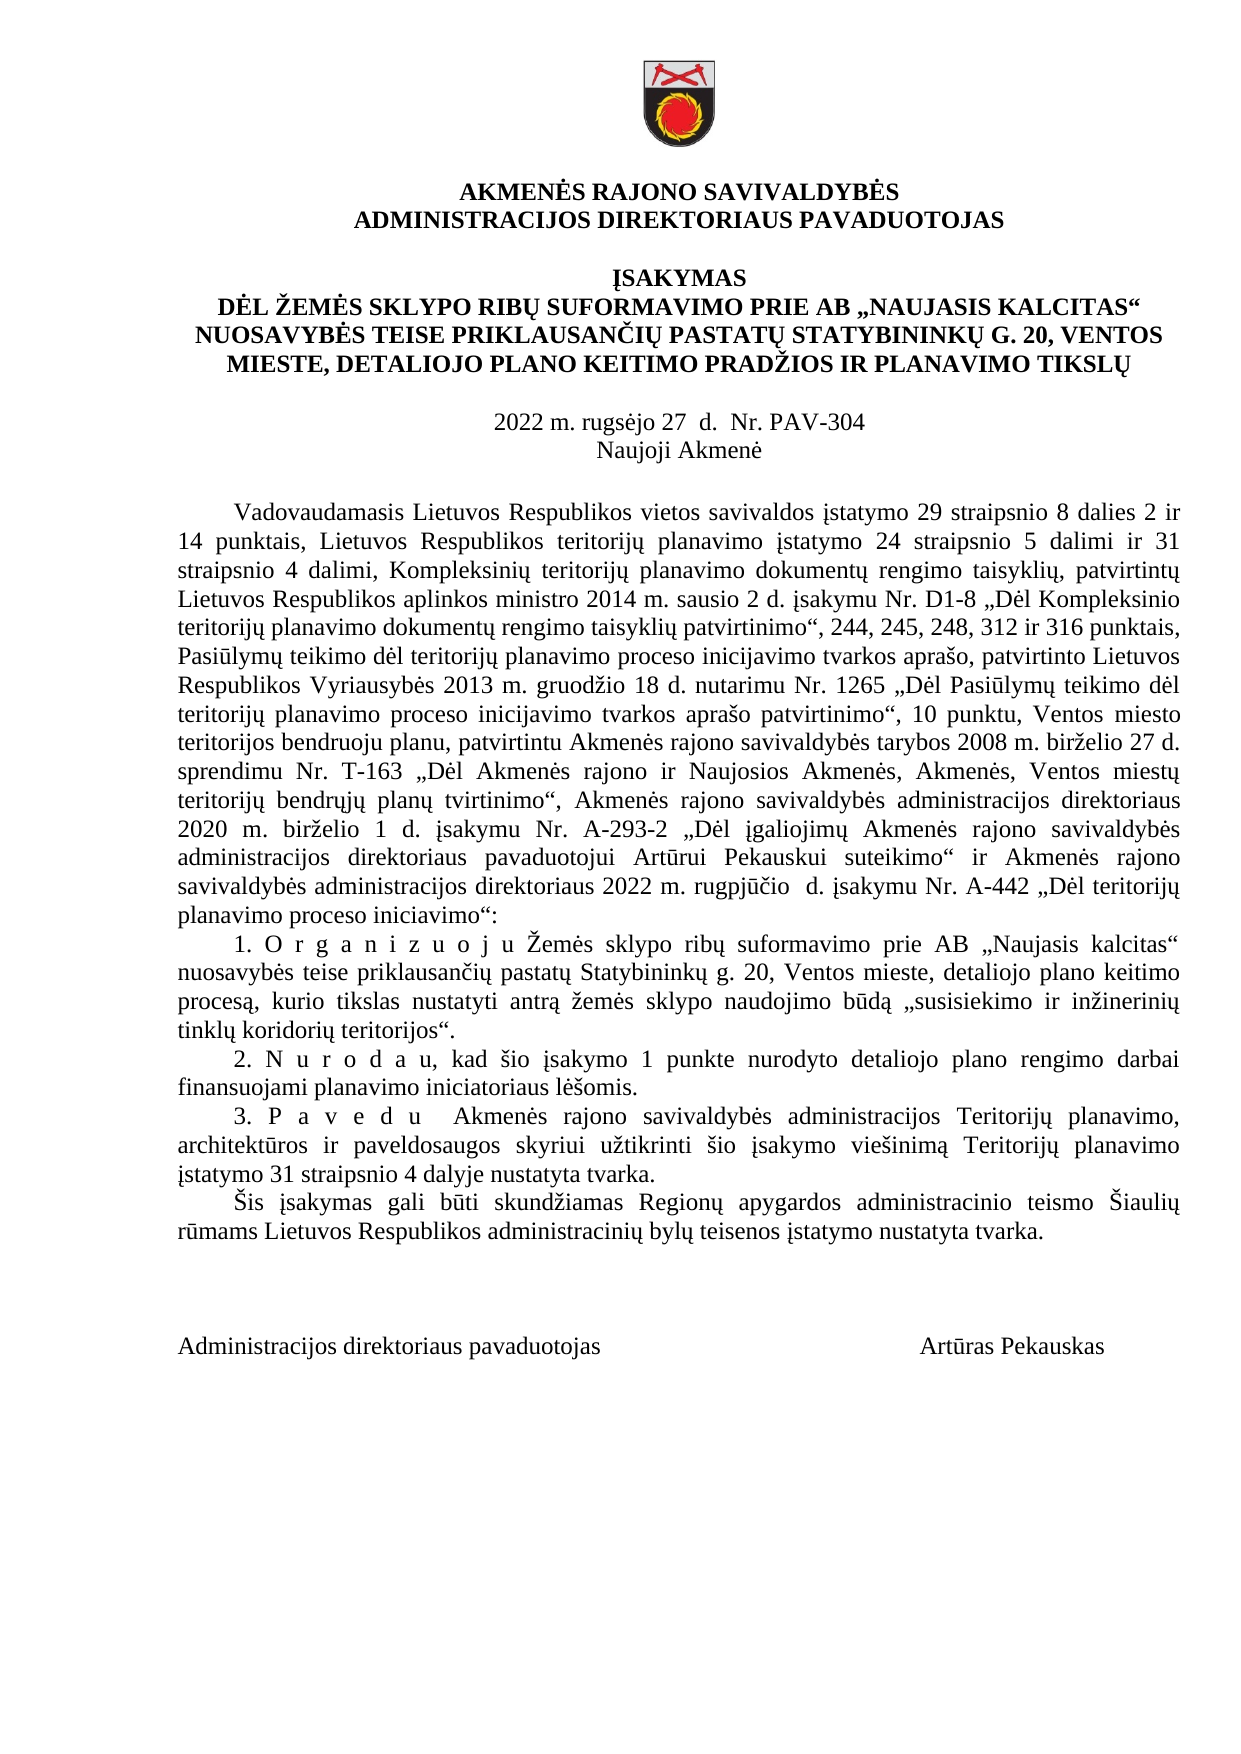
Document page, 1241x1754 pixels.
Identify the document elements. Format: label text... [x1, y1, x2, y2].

text Naujoji Akmenė [177, 436, 1181, 464]
text 2. N u r o d a u, kad šio įsakymo 1 punkte nurodyto detaliojo plano rengimo darbai finansuojami planavimo iniciatoriaus lėšomis. [177, 1044, 1181, 1101]
text Vadovaudamasis Lietuvos Respublikos vietos savivaldos įstatymo 29 straipsnio 8 dalies 2 ir 14 punktais, Lietuvos Respublikos teritorijų planavimo įstatymo 24 straipsnio 5 dalimi ir 31 straipsnio 4 dalimi, Kompleksinių teritorijų planavimo dokumentų rengimo taisyklių, patvirtintų Lietuvos Respublikos aplinkos ministro 2014 m. sausio 2 d. įsakymu Nr. D1-8 „Dėl Kompleksinio teritorijų planavimo dokumentų rengimo taisyklių patvirtinimo“, 244, 245, 248, 312 ir 316 punktais, Pasiūlymų teikimo dėl teritorijų planavimo proceso inicijavimo tvarkos aprašo, patvirtinto Lietuvos Respublikos Vyriausybės 2013 m. gruodžio 18 d. nutarimu Nr. 1265 „Dėl Pasiūlymų teikimo dėl teritorijų planavimo proceso inicijavimo tvarkos aprašo patvirtinimo“, 10 punktu, Ventos miesto teritorijos bendruoju planu, patvirtintu Akmenės rajono savivaldybės tarybos 2008 m. birželio 27 d. sprendimu Nr. T-163 „Dėl Akmenės rajono ir Naujosios Akmenės, Akmenės, Ventos miestų teritorijų bendrųjų planų tvirtinimo“, Akmenės rajono savivaldybės administracijos direktoriaus 2020 m. birželio 1 d. įsakymu Nr. A-293-2 „Dėl įgaliojimų Akmenės rajono savivaldybės administracijos direktoriaus pavaduotojui Artūrui Pekauskui suteikimo“ ir Akmenės rajono savivaldybės administracijos direktoriaus 2022 m. rugpjūčio d. įsakymu Nr. A-442 „Dėl teritorijų planavimo proceso iniciavimo“: [177, 497, 1181, 929]
text DĖL ŽEMĖS SKLYPO RIBŲ SUFORMAVIMO PRIE AB „NAUJASIS KALCITAS“ NUOSAVYBĖS TEISE PRIKLAUSANČIŲ PASTATŲ STATYBININKŲ G. 20, VENTOS MIESTE, DETALIOJO PLANO KEITIMO PRADŽIOS IR PLANAVIMO TIKSLŲ [177, 292, 1181, 378]
text AKMENĖS RAJONO SAVIVALDYBĖS [177, 177, 1181, 206]
text ĮSAKYMAS [177, 263, 1181, 292]
text 2022 m. rugsėjo 27 d. Nr. PAV-304 [177, 407, 1181, 436]
text 3. P a v e d u Akmenės rajono savivaldybės administracijos Teritorijų planavimo, architektūros ir paveldosaugos skyriui užtikrinti šio įsakymo viešinimą Teritorijų planavimo įstatymo 31 straipsnio 4 dalyje nustatyta tvarka. [177, 1101, 1181, 1187]
text ADMINISTRACIJOS DIREKTORIAUS PAVADUOTOJAS [177, 206, 1181, 234]
text 1. O r g a n i z u o j u Žemės sklypo ribų suformavimo prie AB „Naujasis kalcitas“ nuosavybės teise priklausančių pastatų Statybininkų g. 20, Ventos mieste, detaliojo plano keitimo procesą, kurio tikslas nustatyti antrą žemės sklypo naudojimo būdą „susisiekimo ir inžinerinių tinklų koridorių teritorijos“. [177, 929, 1181, 1044]
text Administracijos direktoriaus pavaduotojas Artūras Pekauskas [177, 1331, 1181, 1360]
text Šis įsakymas gali būti skundžiamas Regionų apygardos administracinio teismo Šiaulių rūmams Lietuvos Respublikos administracinių bylų teisenos įstatymo nustatyta tvarka. [177, 1187, 1181, 1245]
